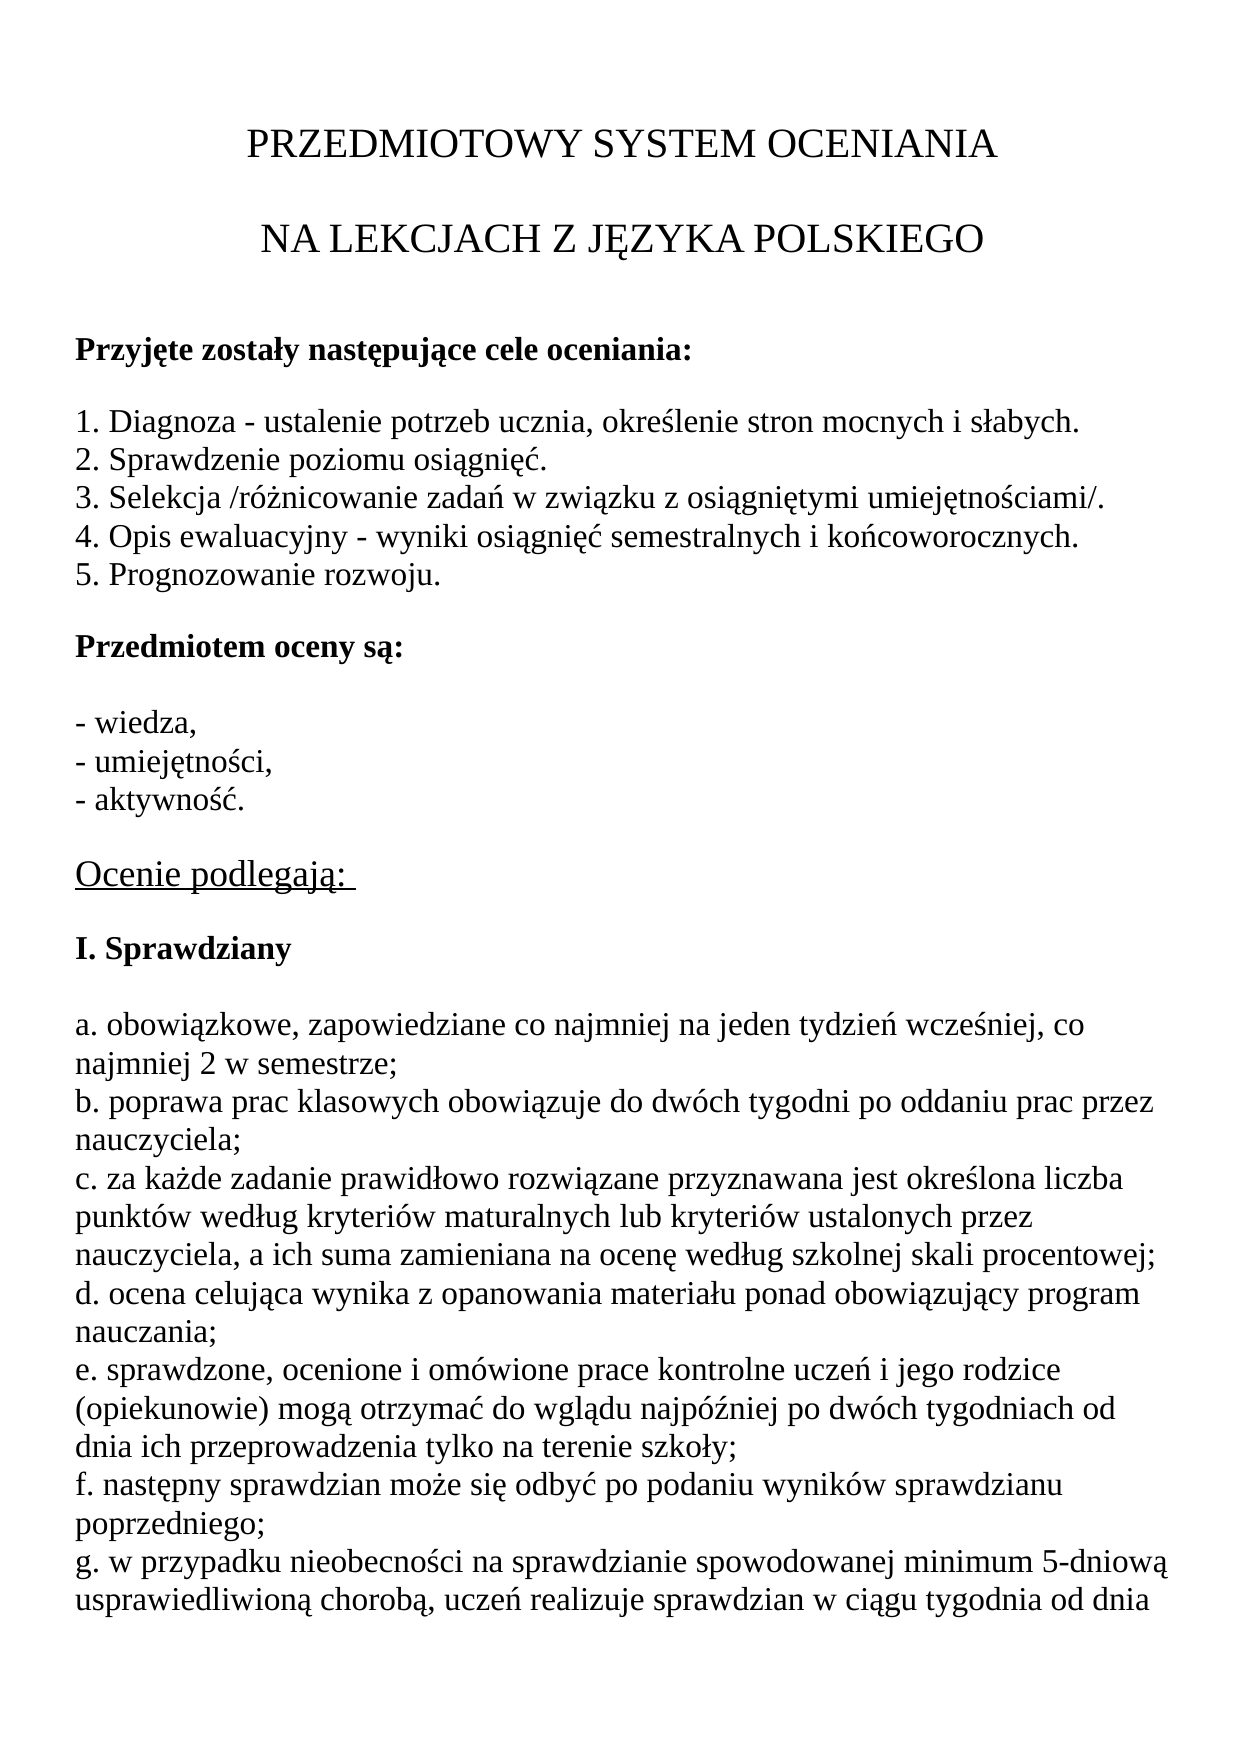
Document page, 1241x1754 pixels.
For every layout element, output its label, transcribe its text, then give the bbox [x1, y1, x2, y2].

text Ocenie podlegają: [75, 851, 1170, 894]
text d. ocena celująca wynika z opanowania materiału ponad obowiązujący program nauczania; [75, 1273, 1170, 1349]
text NA LEKCJACH Z JĘZYKA POLSKIEGO [75, 214, 1170, 262]
text PRZEDMIOTOWY SYSTEM OCENIANIA [75, 118, 1170, 166]
text Przyjęte zostały następujące cele oceniania: [75, 329, 1170, 367]
text Przedmiotem oceny są: [75, 626, 1170, 664]
text e. sprawdzone, ocenione i omówione prace kontrolne uczeń i jego rodzice (opiekunowie) mogą otrzymać do wglądu najpóźniej po dwóch tygodniach od dnia ich przeprowadzenia tylko na terenie szkoły; [75, 1349, 1170, 1464]
text 3. Selekcja /różnicowanie zadań w związku z osiągniętymi umiejętnościami/. [75, 477, 1170, 516]
text b. poprawa prac klasowych obowiązuje do dwóch tygodni po oddaniu prac przez nauczyciela; [75, 1081, 1170, 1158]
text 4. Opis ewaluacyjny - wyniki osiągnięć semestralnych i końcoworocznych. [75, 516, 1170, 554]
text - aktywność. [75, 779, 1170, 818]
text - wiedza, [75, 703, 1170, 741]
text 2. Sprawdzenie poziomu osiągnięć. [75, 439, 1170, 477]
text c. za każde zadanie prawidłowo rozwiązane przyznawana jest określona liczba punktów według kryteriów maturalnych lub kryteriów ustalonych przez nauczyciela, a ich suma zamieniana na ocenę według szkolnej skali procentowej; [75, 1158, 1170, 1273]
text a. obowiązkowe, zapowiedziane co najmniej na jeden tydzień wcześniej, co najmniej 2 w semestrze; [75, 1004, 1170, 1081]
text I. Sprawdziany [75, 928, 1170, 966]
text - umiejętności, [75, 741, 1170, 779]
text f. następny sprawdzian może się odbyć po podaniu wyników sprawdzianu poprzedniego; [75, 1464, 1170, 1541]
text 1. Diagnoza - ustalenie potrzeb ucznia, określenie stron mocnych i słabych. [75, 401, 1170, 439]
text g. w przypadku nieobecności na sprawdzianie spowodowanej minimum 5-dniową usprawiedliwioną chorobą, uczeń realizuje sprawdzian w ciągu tygodnia od dnia [75, 1541, 1170, 1618]
text 5. Prognozowanie rozwoju. [75, 554, 1170, 592]
